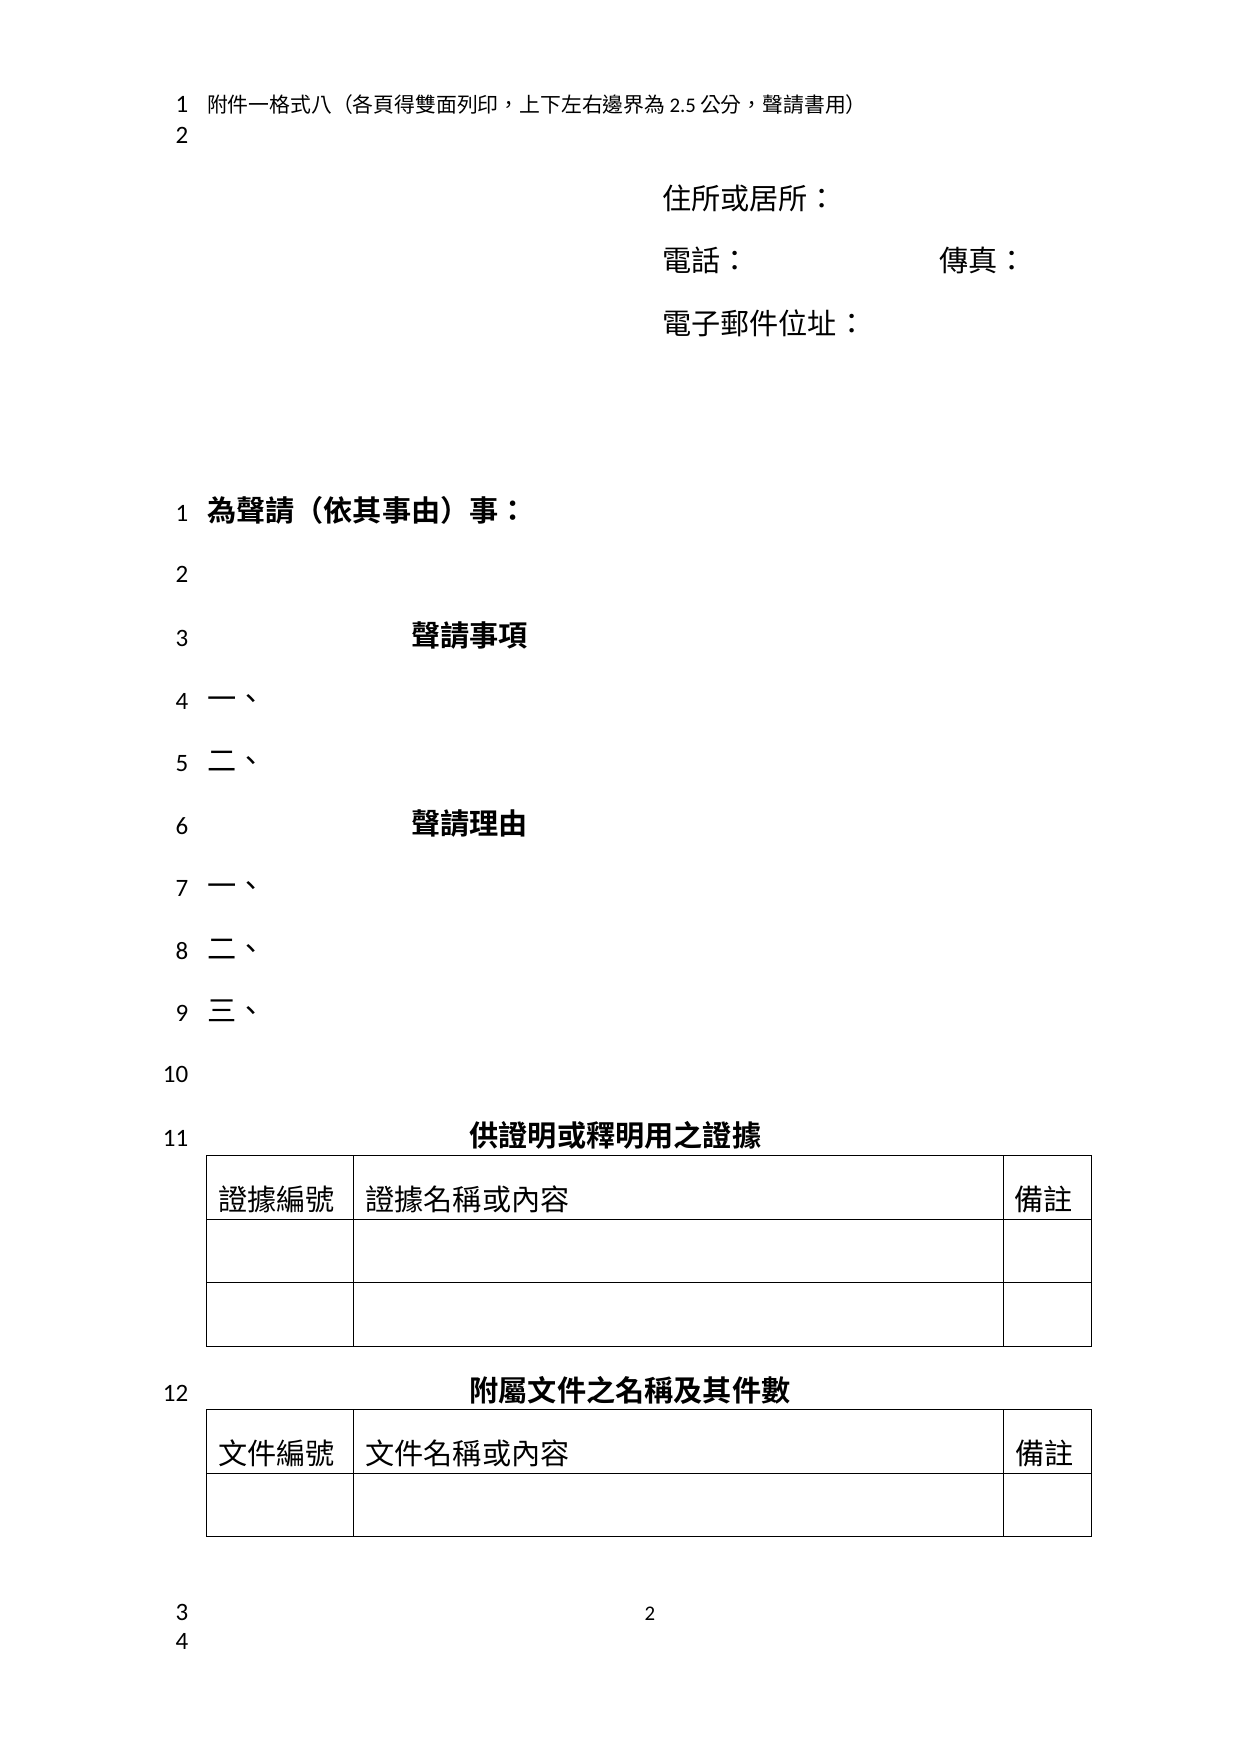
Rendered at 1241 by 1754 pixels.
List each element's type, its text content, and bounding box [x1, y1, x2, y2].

text 供證明或釋明用之證據 [207, 1092, 1092, 1155]
text 一、 [207, 842, 1092, 905]
table_cell [1004, 1474, 1091, 1536]
table_cell [354, 1474, 1003, 1536]
text 電話： 傳真： [207, 217, 1092, 280]
table_header 文件名稱或內容 [354, 1410, 1003, 1473]
table_header 備註 [1004, 1156, 1091, 1218]
text 聲請事項 [207, 592, 1092, 655]
table_header 證據名稱或內容 [354, 1156, 1003, 1218]
table_cell [207, 1220, 353, 1282]
table_header 備註 [1004, 1410, 1091, 1473]
text 聲請理由 [207, 780, 1092, 842]
table_cell [207, 1283, 353, 1346]
table_cell [1004, 1220, 1091, 1282]
text 一、 [207, 655, 1092, 717]
text 電子郵件位址： [207, 280, 1092, 342]
text 附屬文件之名稱及其件數 [207, 1347, 1092, 1409]
table_cell [207, 1474, 353, 1536]
text 二、 [207, 905, 1092, 967]
text 為聲請（依其事由）事： [207, 467, 1092, 530]
table_header 證據編號 [207, 1156, 353, 1218]
table_cell [1004, 1283, 1091, 1346]
table_cell [354, 1283, 1003, 1346]
text 三、 [207, 967, 1092, 1030]
table_header 文件編號 [207, 1410, 353, 1473]
text 二、 [207, 717, 1092, 780]
text 住所或居所： [207, 155, 1092, 217]
table_cell [354, 1220, 1003, 1282]
